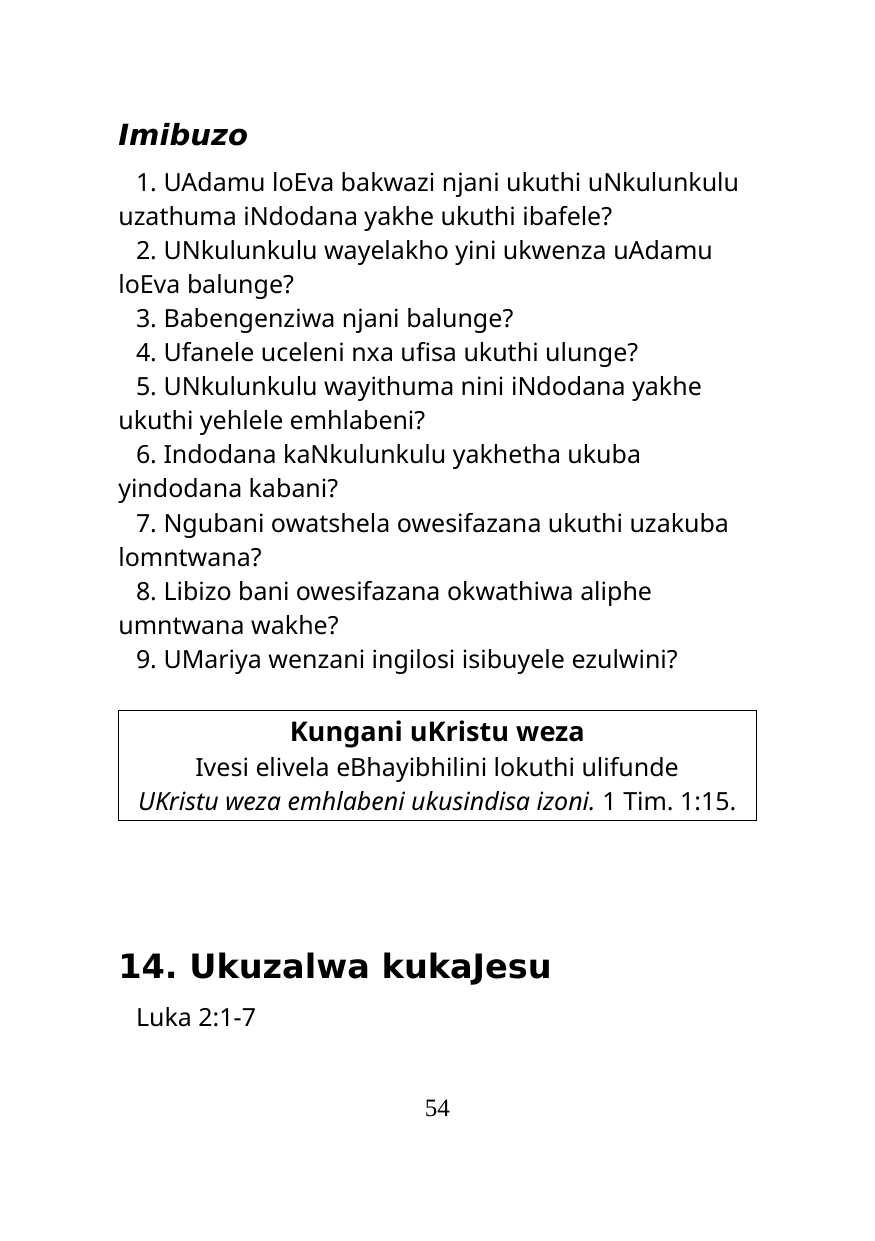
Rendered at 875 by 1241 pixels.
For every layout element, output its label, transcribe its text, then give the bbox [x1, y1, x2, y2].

text UKristu weza emhlabeni ukusindisa izoni. 1 Tim. 1:15. [119, 781, 756, 820]
list Ufanele uceleni nxa ufisa ukuthi ulunge? [118, 335, 756, 369]
text Ivesi elivela eBhayibhilini lokuthi ulifunde [119, 746, 756, 781]
subtitle Imibuzo [118, 118, 756, 152]
list UMariya wenzani ingilosi isibuyele ezulwini? [118, 641, 756, 676]
list Libizo bani owesifazana okwathiwa aliphe umntwana wakhe? [118, 573, 756, 641]
text Kungani uKristu weza [119, 711, 756, 746]
text Luka 2:1-7 [118, 999, 756, 1033]
list UAdamu loEva bakwazi njani ukuthi uNkulunkulu uzathuma iNdodana yakhe ukuthi ibafele? [118, 164, 756, 233]
subtitle 14. Ukuzalwa kukaJesu [118, 948, 756, 987]
list Babengenziwa njani balunge? [118, 301, 756, 335]
list UNkulunkulu wayithuma nini iNdodana yakhe ukuthi yehlele emhlabeni? [118, 369, 756, 437]
list UNkulunkulu wayelakho yini ukwenza uAdamu loEva balunge? [118, 233, 756, 301]
list Ngubani owatshela owesifazana ukuthi uzakuba lomntwana? [118, 505, 756, 573]
list Indodana kaNkulunkulu yakhetha ukuba yindodana kabani? [118, 437, 756, 505]
